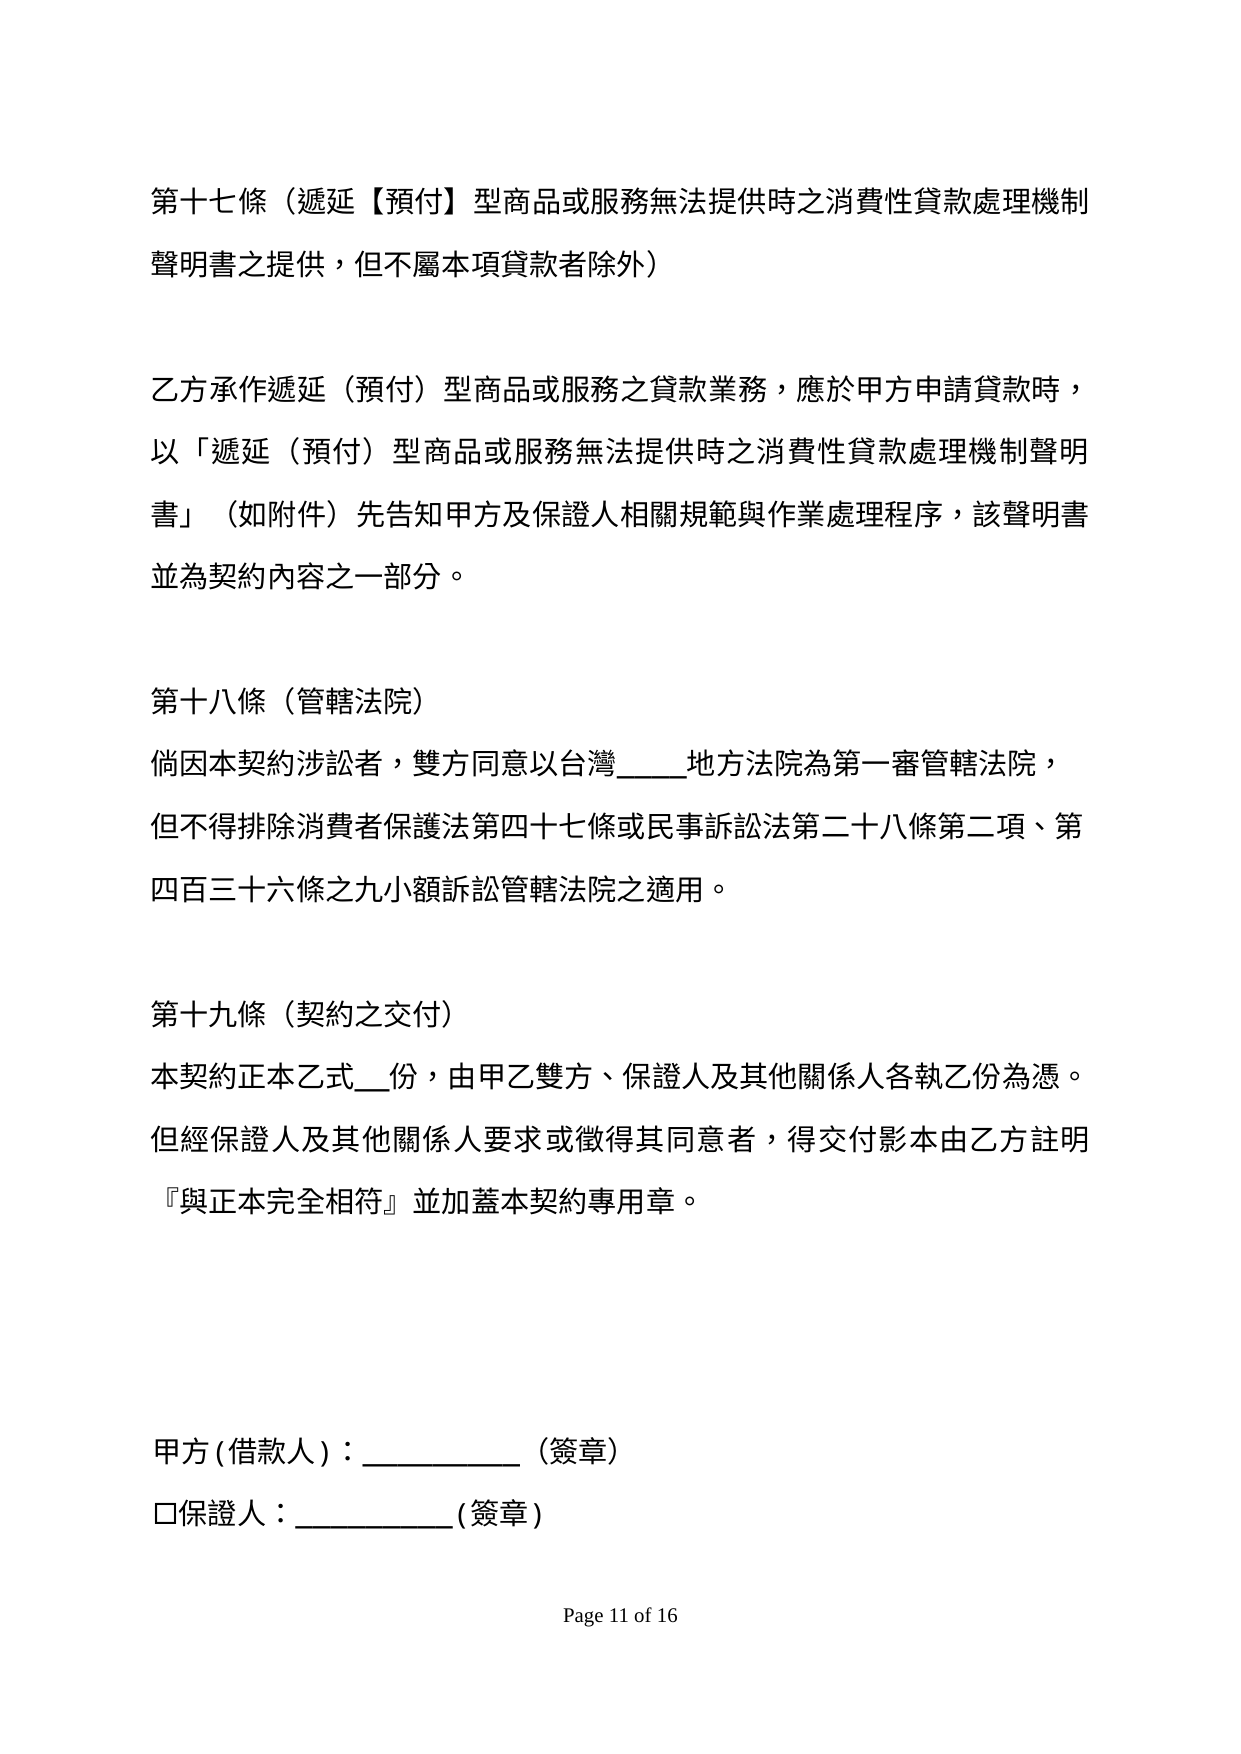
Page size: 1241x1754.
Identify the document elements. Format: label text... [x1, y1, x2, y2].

text 乙方承作遞延（預付）型商品或服務之貸款業務，應於甲方申請貸款時，以「遞延（預付）型商品或服務無法提供時之消費性貸款處理機制聲明書」（如附件）先告知甲方及保證人相關規範與作業處理程序，該聲明書並為契約內容之一部分。 [150, 346, 1090, 596]
text 第十八條（管轄法院） [150, 658, 1090, 721]
text 保證人：_________(簽章) [152, 1471, 1090, 1533]
text 倘因本契約涉訟者，雙方同意以台灣____地方法院為第一審管轄法院，但不得排除消費者保護法第四十七條或民事訴訟法第二十八條第二項、第四百三十六條之九小額訴訟管轄法院之適用。 [150, 721, 1090, 908]
text 本契約正本乙式__份，由甲乙雙方、保證人及其他關係人各執乙份為憑。但經保證人及其他關係人要求或徵得其同意者，得交付影本由乙方註明『與正本完全相符』並加蓋本契約專用章。 [150, 1033, 1090, 1221]
text 甲方(借款人)：_________（簽章） [152, 1408, 1090, 1471]
text 第十七條（遞延【預付】型商品或服務無法提供時之消費性貸款處理機制聲明書之提供，但不屬本項貸款者除外） [150, 158, 1090, 283]
text 第十九條（契約之交付） [150, 971, 1090, 1033]
